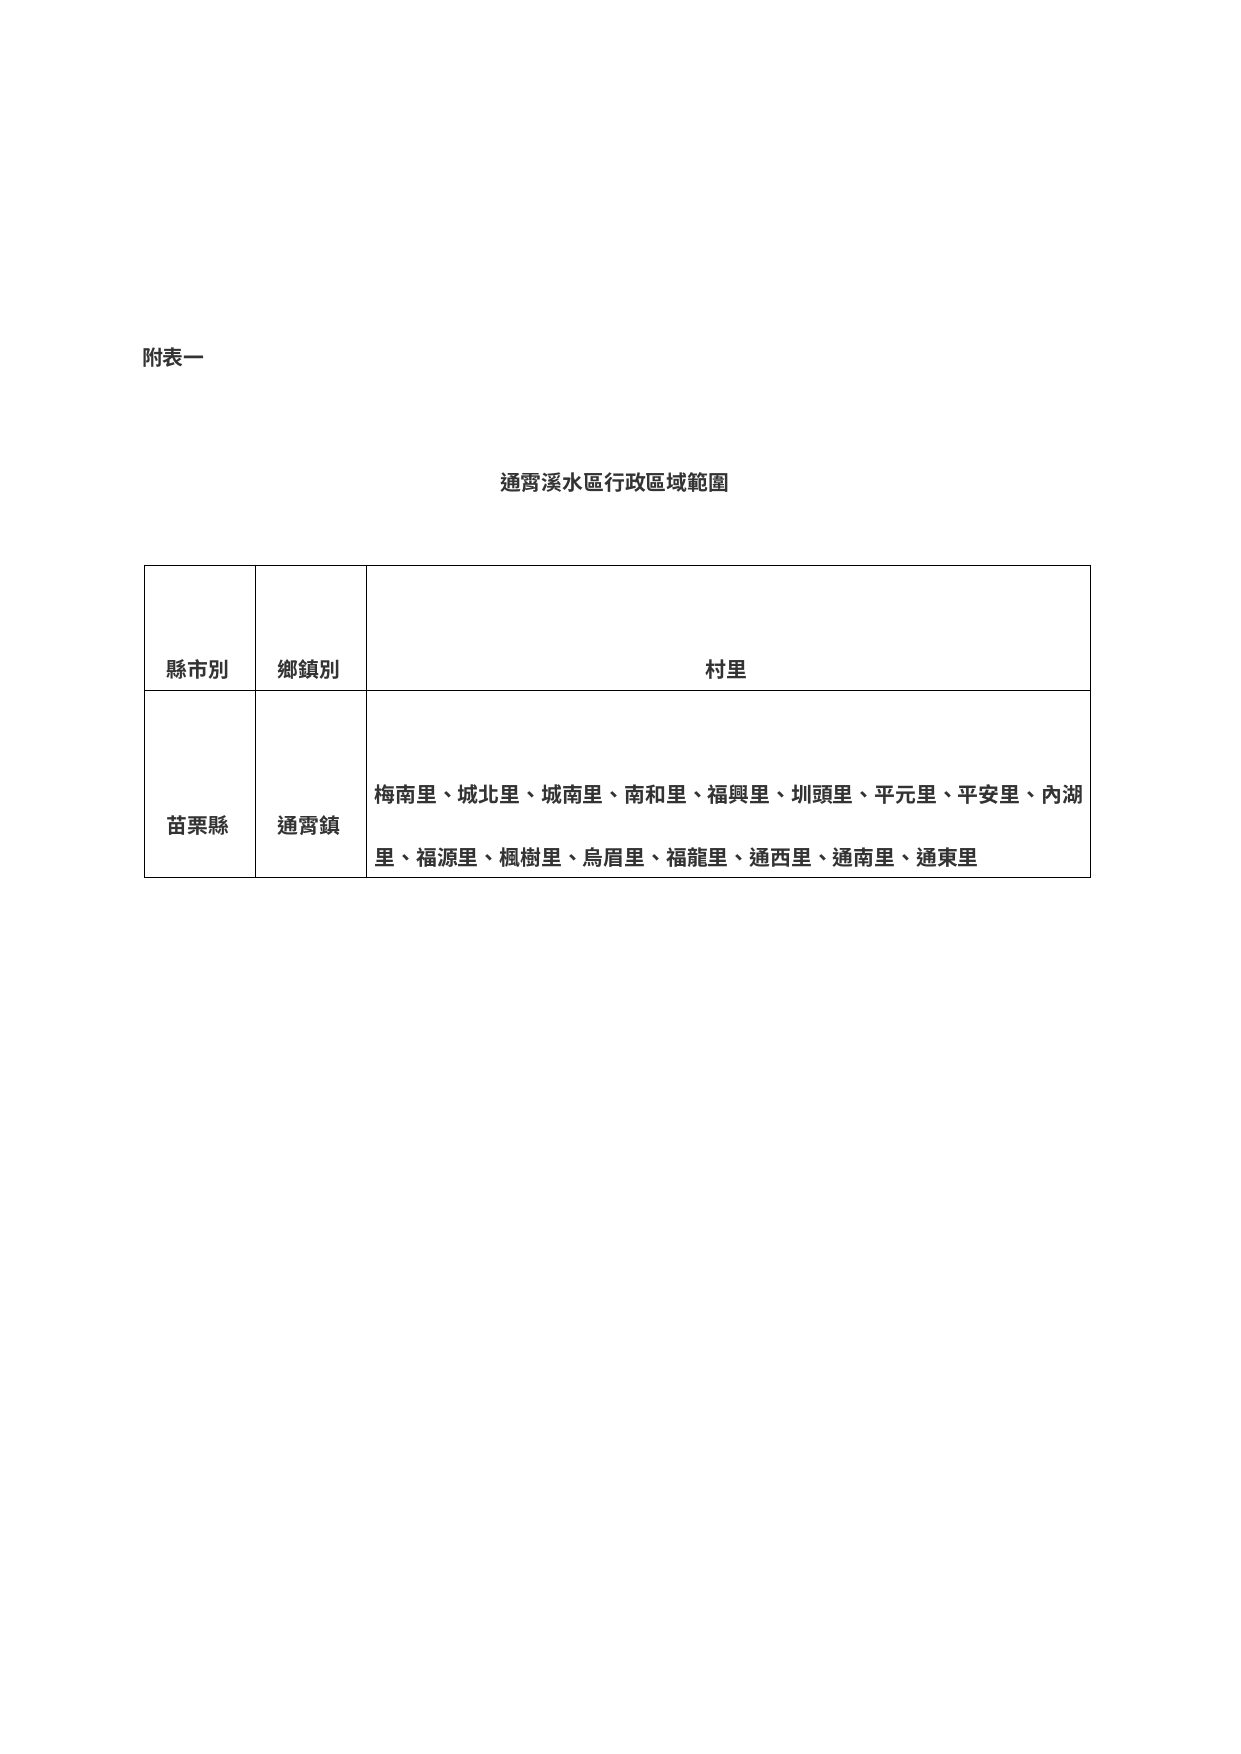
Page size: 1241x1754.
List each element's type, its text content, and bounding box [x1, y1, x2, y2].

table_header 縣市別 [145, 566, 255, 689]
table_header 鄉鎮別 [256, 566, 366, 689]
table_cell 梅南里、城北里、城南里、南和里、福興里、圳頭里、平元里、平安里、內湖里、福源里、楓樹里、烏眉里、福龍里、通西里、通南里、通東里 [367, 691, 1090, 877]
text 附表一 [142, 314, 1098, 377]
table_cell 苗栗縣 [145, 691, 255, 877]
table_cell 通霄鎮 [256, 691, 366, 877]
table_header 村里 [367, 566, 1090, 689]
text 通霄溪水區行政區域範圍 [142, 439, 1087, 502]
